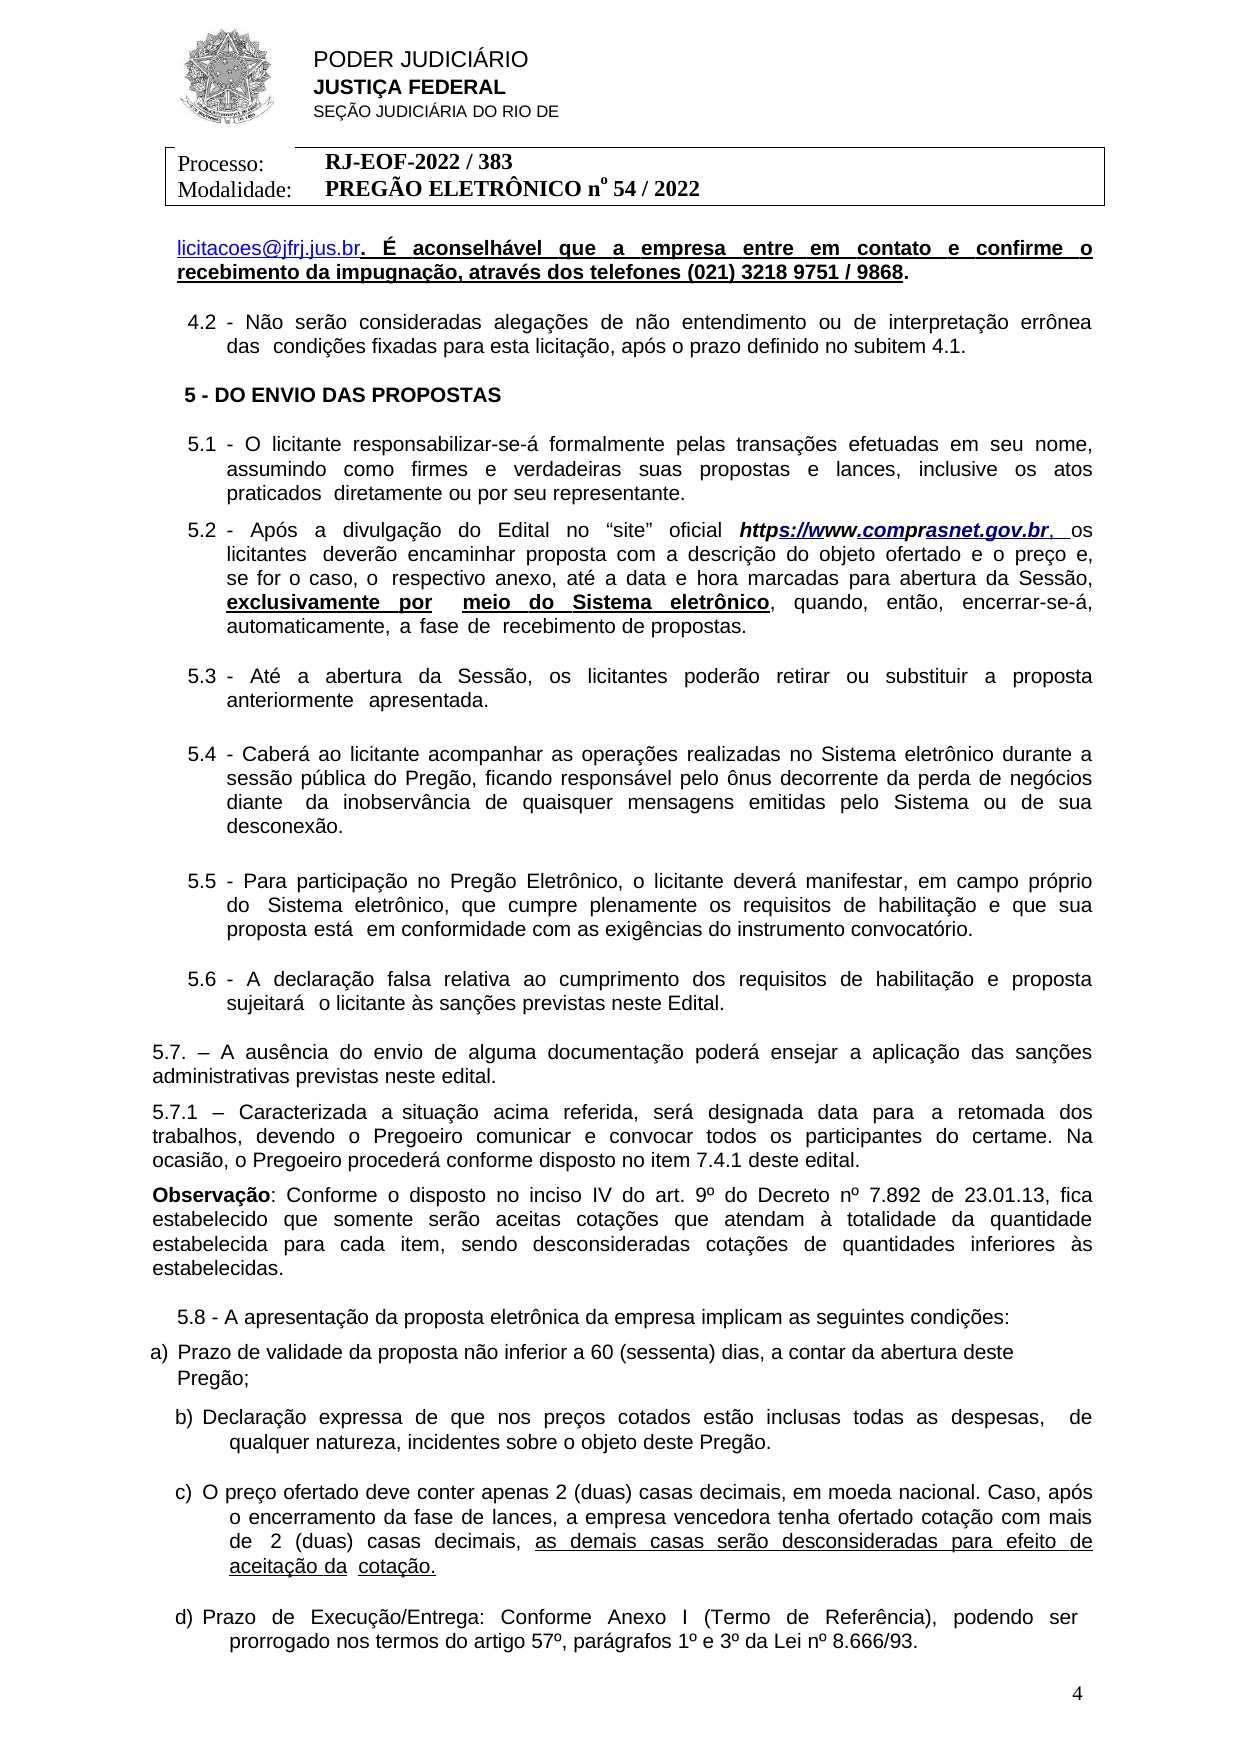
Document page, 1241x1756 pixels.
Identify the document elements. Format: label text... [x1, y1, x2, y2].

text 5.7. – A ausência do envio de alguma documentação poderá ensejar a aplicação das sanções administrativas previstas neste edital. [152, 1040, 1092, 1088]
list - DO ENVIO DAS PROPOSTAS [184, 383, 1118, 407]
list - Após a divulgação do Edital no “site” oficial https://www.comprasnet.gov.br, os licitantes deverão encaminhar proposta com a descrição do objeto ofertado e o preço e, se for o caso, o respectivo anexo, até a data e hora marcadas para abertura da Sessão, exclusivamente por meio do Sistema eletrônico, quando, então, encerrar-se-á, automaticamente, a fase de recebimento de propostas. [187, 517, 1093, 638]
list - Caberá ao licitante acompanhar as operações realizadas no Sistema eletrônico durante a sessão pública do Pregão, ficando responsável pelo ônus decorrente da perda de negócios diante da inobservância de quaisquer mensagens emitidas pelo Sistema ou de sua desconexão. [187, 742, 1093, 838]
list - Para participação no Pregão Eletrônico, o licitante deverá manifestar, em campo próprio do Sistema eletrônico, que cumpre plenamente os requisitos de habilitação e que sua proposta está em conformidade com as exigências do instrumento convocatório. [187, 869, 1092, 941]
subtitle licitacoes@jfrj.jus.br. É aconselhável que a empresa entre em contato e confirme o [177, 236, 1092, 257]
text 5.7.1 – Caracterizada a situação acima referida, será designada data para a retomada dos trabalhos, devendo o Pregoeiro comunicar e convocar todos os participantes do certame. Na ocasião, o Pregoeiro procederá conforme disposto no item 7.4.1 deste edital. [152, 1100, 1093, 1172]
list O preço ofertado deve conter apenas 2 (duas) casas decimais, em moeda nacional. Caso, após o encerramento da fase de lances, a empresa vencedora tenha ofertado cotação com mais de 2 (duas) casas decimais, as demais casas serão desconsideradas para efeito de aceitação da cotação. [177, 1480, 1093, 1578]
text Observação: Conforme o disposto no inciso IV do art. 9º do Decreto nº 7.892 de 23.01.13, fica estabelecido que somente serão aceitas cotações que atendam à totalidade da quantidade estabelecida para cada item, sendo desconsideradas cotações de quantidades inferiores às estabelecidas. [152, 1183, 1093, 1279]
list - Não serão consideradas alegações de não entendimento ou de interpretação errônea das condições fixadas para esta licitação, após o prazo definido no subitem 4.1. [187, 309, 1092, 358]
list - Até a abertura da Sessão, os licitantes poderão retirar ou substituir a proposta anteriormente apresentada. [187, 664, 1093, 712]
list Declaração expressa de que nos preços cotados estão inclusas todas as despesas, de qualquer natureza, incidentes sobre o objeto deste Pregão. [177, 1405, 1092, 1453]
list - A declaração falsa relativa ao cumprimento dos requisitos de habilitação e proposta sujeitará o licitante às sanções previstas neste Edital. [187, 967, 1092, 1015]
list Prazo de validade da proposta não inferior a 60 (sessenta) dias, a contar da abertura deste Pregão; [152, 1340, 1046, 1389]
subtitle recebimento da impugnação, através dos telefones (021) 3218 9751 / 9868. [177, 258, 1092, 284]
text 5.8 - A apresentação da proposta eletrônica da empresa implicam as seguintes condições: [177, 1305, 1118, 1329]
list - O licitante responsabilizar-se-á formalmente pelas transações efetuadas em seu nome, assumindo como firmes e verdadeiras suas propostas e lances, inclusive os atos praticados diretamente ou por seu representante. [187, 432, 1094, 504]
list Prazo de Execução/Entrega: Conforme Anexo I (Termo de Referência), podendo ser prorrogado nos termos do artigo 57º, parágrafos 1º e 3º da Lei nº 8.666/93. [177, 1604, 1092, 1653]
